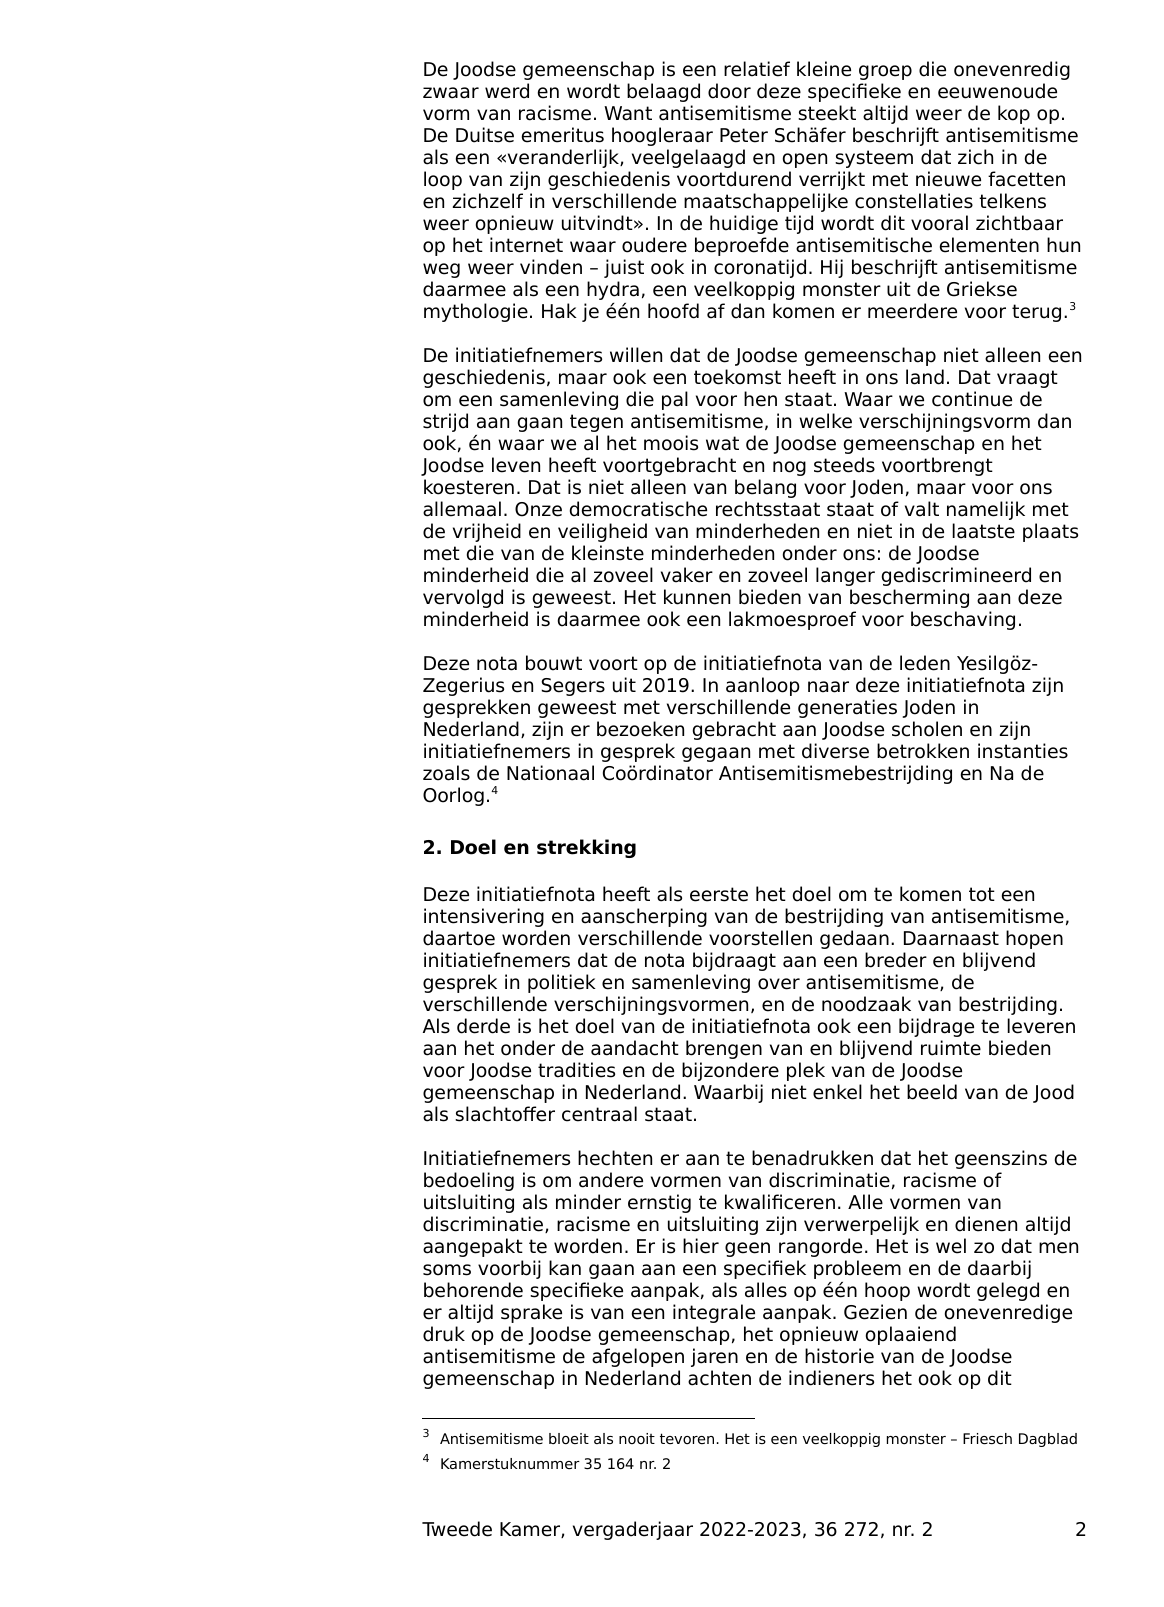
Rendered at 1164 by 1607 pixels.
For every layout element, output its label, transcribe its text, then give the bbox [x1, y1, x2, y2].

text Deze initiatiefnota heeft als eerste het doel om te komen tot een intensivering en aanscherping van de bestrijding van antisemitisme, daartoe worden verschillende voorstellen gedaan. Daarnaast hopen initiatiefnemers dat de nota bijdraagt aan een breder en blijvend gesprek in politiek en samenleving over antisemitisme, de verschillende verschijningsvormen, en de noodzaak van bestrijding. Als derde is het doel van de initiatiefnota ook een bijdrage te leveren aan het onder de aandacht brengen van en blijvend ruimte bieden voor Joodse tradities en de bijzondere plek van de Joodse gemeenschap in Nederland. Waarbij niet enkel het beeld van de Jood als slachtoffer centraal staat. [422, 884, 1087, 1126]
text De Joodse gemeenschap is een relatief kleine groep die onevenredig zwaar werd en wordt belaagd door deze specifieke en eeuwenoude vorm van racisme. Want antisemitisme steekt altijd weer de kop op. De Duitse emeritus hoogleraar Peter Schäfer beschrijft antisemitisme als een «veranderlijk, veelgelaagd en open systeem dat zich in de loop van zijn geschiedenis voortdurend verrijkt met nieuwe facetten en zichzelf in verschillende maatschappelijke constellaties telkens weer opnieuw uitvindt». In de huidige tijd wordt dit vooral zichtbaar op het internet waar oudere beproefde antisemitische elementen hun weg weer vinden – juist ook in coronatijd. Hij beschrijft antisemitisme daarmee als een hydra, een veelkoppig monster uit de Griekse mythologie. Hak je één hoofd af dan komen er meerdere voor terug. [422, 59, 1087, 323]
text Kamerstuknummer 35 164 nr. 2 [422, 1452, 1087, 1474]
text De initiatiefnemers willen dat de Joodse gemeenschap niet alleen een geschiedenis, maar ook een toekomst heeft in ons land. Dat vraagt om een samenleving die pal voor hen staat. Waar we continue de strijd aan gaan tegen antisemitisme, in welke verschijningsvorm dan ook, én waar we al het moois wat de Joodse gemeenschap en het Joodse leven heeft voortgebracht en nog steeds voortbrengt koesteren. Dat is niet alleen van belang voor Joden, maar voor ons allemaal. Onze democratische rechtsstaat staat of valt namelijk met de vrijheid en veiligheid van minderheden en niet in de laatste plaats met die van de kleinste minderheden onder ons: de Joodse minderheid die al zoveel vaker en zoveel langer gediscrimineerd en vervolgd is geweest. Het kunnen bieden van bescherming aan deze minderheid is daarmee ook een lakmoesproef voor beschaving. [422, 345, 1087, 631]
text Antisemitisme bloeit als nooit tevoren. Het is een veelkoppig monster – Friesch Dagblad [422, 1427, 1087, 1449]
text Initiatiefnemers hechten er aan te benadrukken dat het geenszins de bedoeling is om andere vormen van discriminatie, racisme of uitsluiting als minder ernstig te kwalificeren. Alle vormen van discriminatie, racisme en uitsluiting zijn verwerpelijk en dienen altijd aangepakt te worden. Er is hier geen rangorde. Het is wel zo dat men soms voorbij kan gaan aan een specifiek probleem en de daarbij behorende specifieke aanpak, als alles op één hoop wordt gelegd en er altijd sprake is van een integrale aanpak. Gezien de onevenredige druk op de Joodse gemeenschap, het opnieuw oplaaiend antisemitisme de afgelopen jaren en de historie van de Joodse gemeenschap in Nederland achten de indieners het ook op dit [422, 1148, 1087, 1389]
subtitle 2. Doel en strekking [422, 837, 1087, 859]
text Deze nota bouwt voort op de initiatiefnota van de leden Yesilgöz-Zegerius en Segers uit 2019. In aanloop naar deze initiatiefnota zijn gesprekken geweest met verschillende generaties Joden in Nederland, zijn er bezoeken gebracht aan Joodse scholen en zijn initiatiefnemers in gesprek gegaan met diverse betrokken instanties zoals de Nationaal Coördinator Antisemitismebestrijding en Na de Oorlog. [422, 653, 1087, 807]
